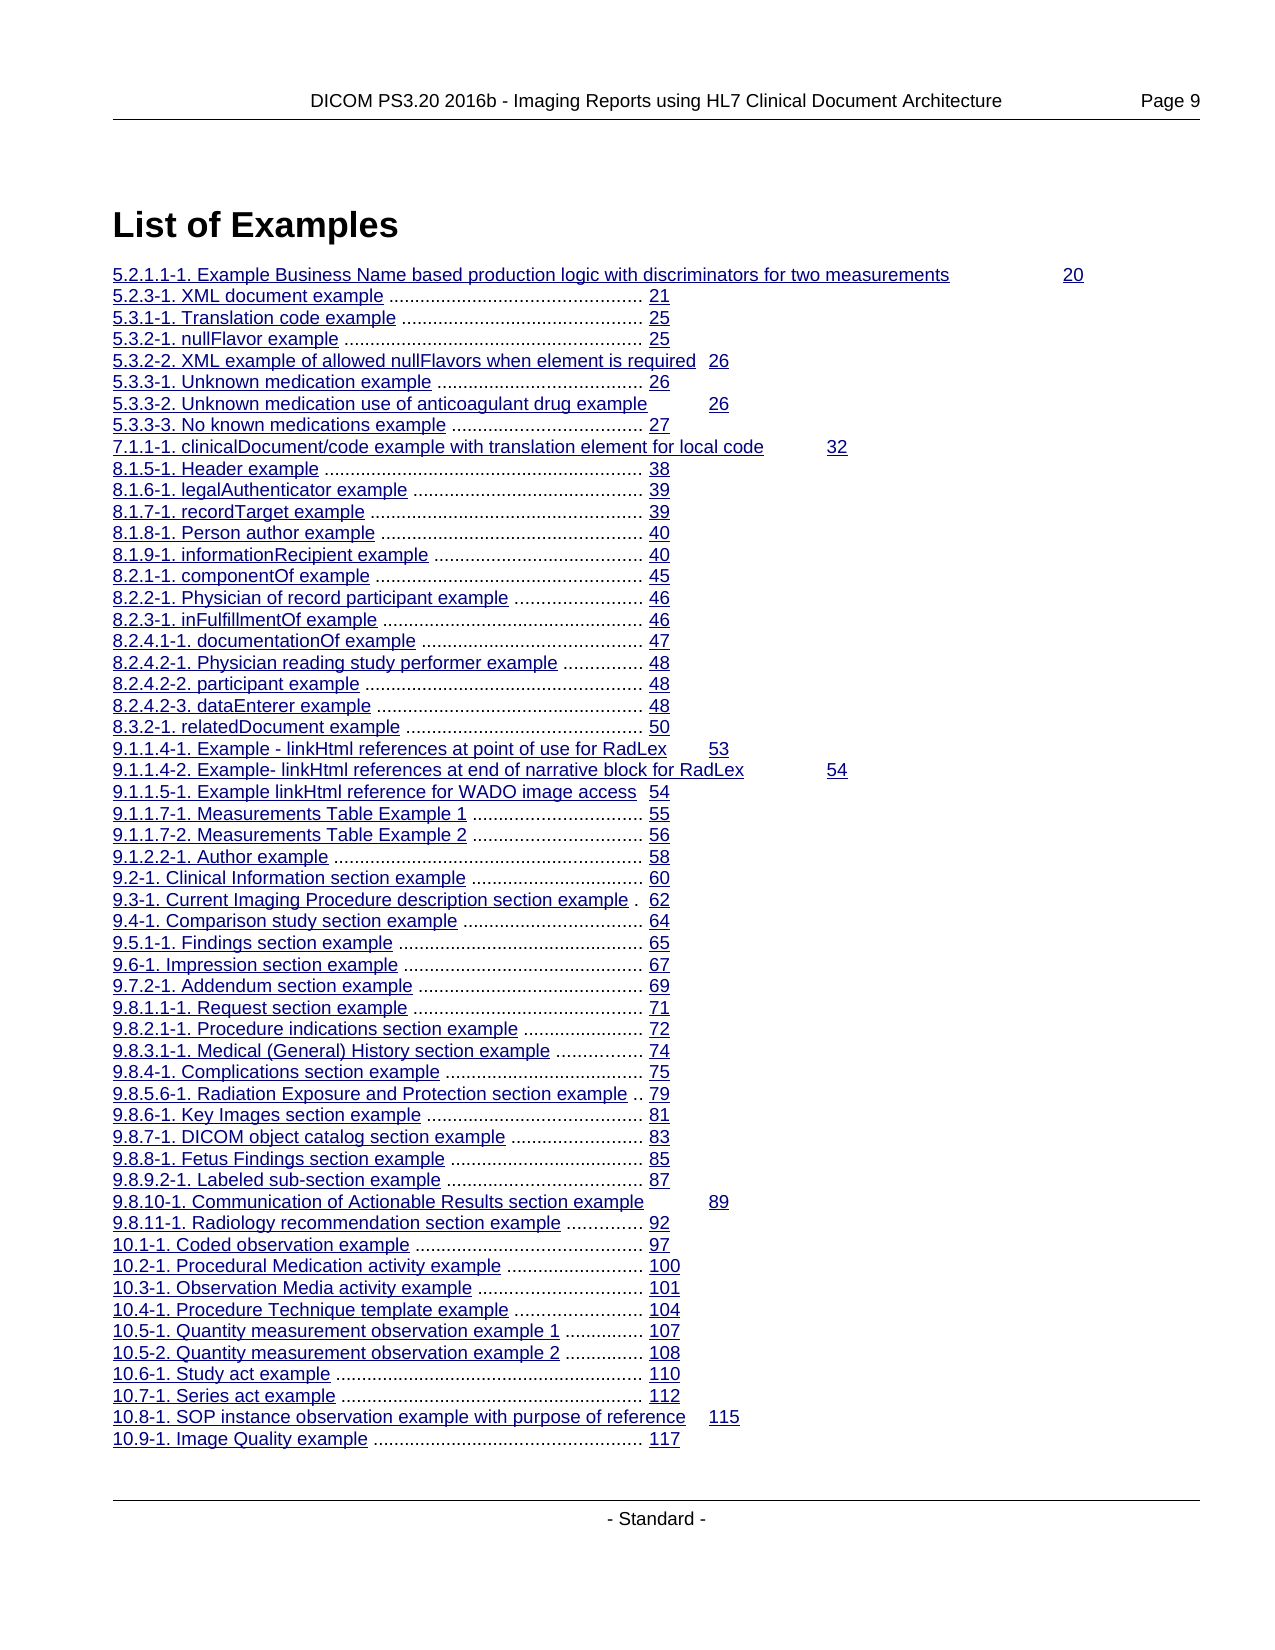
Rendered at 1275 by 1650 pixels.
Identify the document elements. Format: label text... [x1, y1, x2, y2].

text 8.2.3-1. inFulfillmentOf example 0 [112, 608, 1175, 630]
text 10.2-1. Procedural Medication activity example 0 [112, 1255, 1175, 1277]
text 8.1.8-1. Person author example 0 [112, 522, 1175, 544]
text 9.2-1. Clinical Information section example 0 [112, 867, 1175, 889]
text 8.2.4.2-1. Physician reading study performer example 0 [112, 651, 1175, 673]
text 9.1.1.7-2. Measurements Table Example 2 0 [112, 824, 1175, 846]
text 9.7.2-1. Addendum section example 0 [112, 975, 1175, 996]
text 9.8.11-1. Radiology recommendation section example 0 [112, 1212, 1175, 1234]
text 9.6-1. Impression section example 0 [112, 953, 1175, 975]
text 9.8.6-1. Key Images section example 0 [112, 1104, 1175, 1126]
text 9.8.8-1. Fetus Findings section example 0 [112, 1147, 1175, 1169]
text 8.1.7-1. recordTarget example 0 [112, 501, 1175, 522]
text 5.3.1-1. Translation code example 0 [112, 306, 1175, 328]
text 8.2.4.2-2. participant example 0 [112, 673, 1175, 694]
text 5.3.2-1. nullFlavor example 0 [112, 328, 1175, 349]
text 9.8.10-1. Communication of Actionable Results section example 0 [112, 1191, 1175, 1212]
text List of Examples [112, 204, 1200, 245]
text 9.1.1.5-1. Example linkHtml reference for WADO image access 0 [112, 781, 1175, 802]
text 10.7-1. Series act example 0 [112, 1384, 1175, 1406]
text 9.4-1. Comparison study section example 0 [112, 910, 1175, 932]
text 7.1.1-1. clinicalDocument/code example with translation element for local code 0 [112, 436, 1175, 457]
text 8.1.6-1. legalAuthenticator example 0 [112, 479, 1175, 501]
text 9.8.9.2-1. Labeled sub-section example 0 [112, 1169, 1175, 1191]
text 5.3.3-3. No known medications example 0 [112, 414, 1175, 436]
text 5.2.3-1. XML document example 0 [112, 285, 1175, 306]
text 9.8.3.1-1. Medical (General) History section example 0 [112, 1039, 1175, 1061]
text 10.4-1. Procedure Technique template example 0 [112, 1298, 1175, 1320]
text 5.2.1.1-1. Example Business Name based production logic with discriminators for two measurements 0 [112, 263, 1175, 285]
text 9.1.1.4-2. Example- linkHtml references at end of narrative block for RadLex 0 [112, 759, 1175, 781]
text 8.2.4.1-1. documentationOf example 0 [112, 630, 1175, 651]
text 10.5-2. Quantity measurement observation example 2 0 [112, 1341, 1175, 1363]
text 9.1.1.4-1. Example - linkHtml references at point of use for RadLex 0 [112, 738, 1175, 759]
text 8.1.5-1. Header example 0 [112, 457, 1175, 479]
text 9.1.2.2-1. Author example 0 [112, 846, 1175, 867]
text 8.1.9-1. informationRecipient example 0 [112, 544, 1175, 565]
text 10.9-1. Image Quality example 0 [112, 1428, 1175, 1449]
text 10.8-1. SOP instance observation example with purpose of reference 0 [112, 1406, 1175, 1428]
text 10.3-1. Observation Media activity example 0 [112, 1277, 1175, 1298]
text 8.2.2-1. Physician of record participant example 0 [112, 587, 1175, 608]
text 5.3.2-2. XML example of allowed nullFlavors when element is required 0 [112, 349, 1175, 371]
text 9.1.1.7-1. Measurements Table Example 1 0 [112, 802, 1175, 824]
text 10.1-1. Coded observation example 0 [112, 1234, 1175, 1255]
text 8.3.2-1. relatedDocument example 0 [112, 716, 1175, 738]
text 8.2.4.2-3. dataEnterer example 0 [112, 694, 1175, 716]
text 9.5.1-1. Findings section example 0 [112, 932, 1175, 953]
text 10.5-1. Quantity measurement observation example 1 0 [112, 1320, 1175, 1341]
text 10.6-1. Study act example 0 [112, 1363, 1175, 1384]
text 9.8.1.1-1. Request section example 0 [112, 996, 1175, 1018]
text 5.3.3-1. Unknown medication example 0 [112, 371, 1175, 393]
text 9.8.5.6-1. Radiation Exposure and Protection section example 0 [112, 1083, 1175, 1104]
text 9.8.2.1-1. Procedure indications section example 0 [112, 1018, 1175, 1039]
text 5.3.3-2. Unknown medication use of anticoagulant drug example 0 [112, 393, 1175, 414]
text 9.3-1. Current Imaging Procedure description section example 0 [112, 889, 1175, 910]
text 9.8.4-1. Complications section example 0 [112, 1061, 1175, 1083]
text 8.2.1-1. componentOf example 0 [112, 565, 1175, 587]
text 9.8.7-1. DICOM object catalog section example 0 [112, 1126, 1175, 1147]
